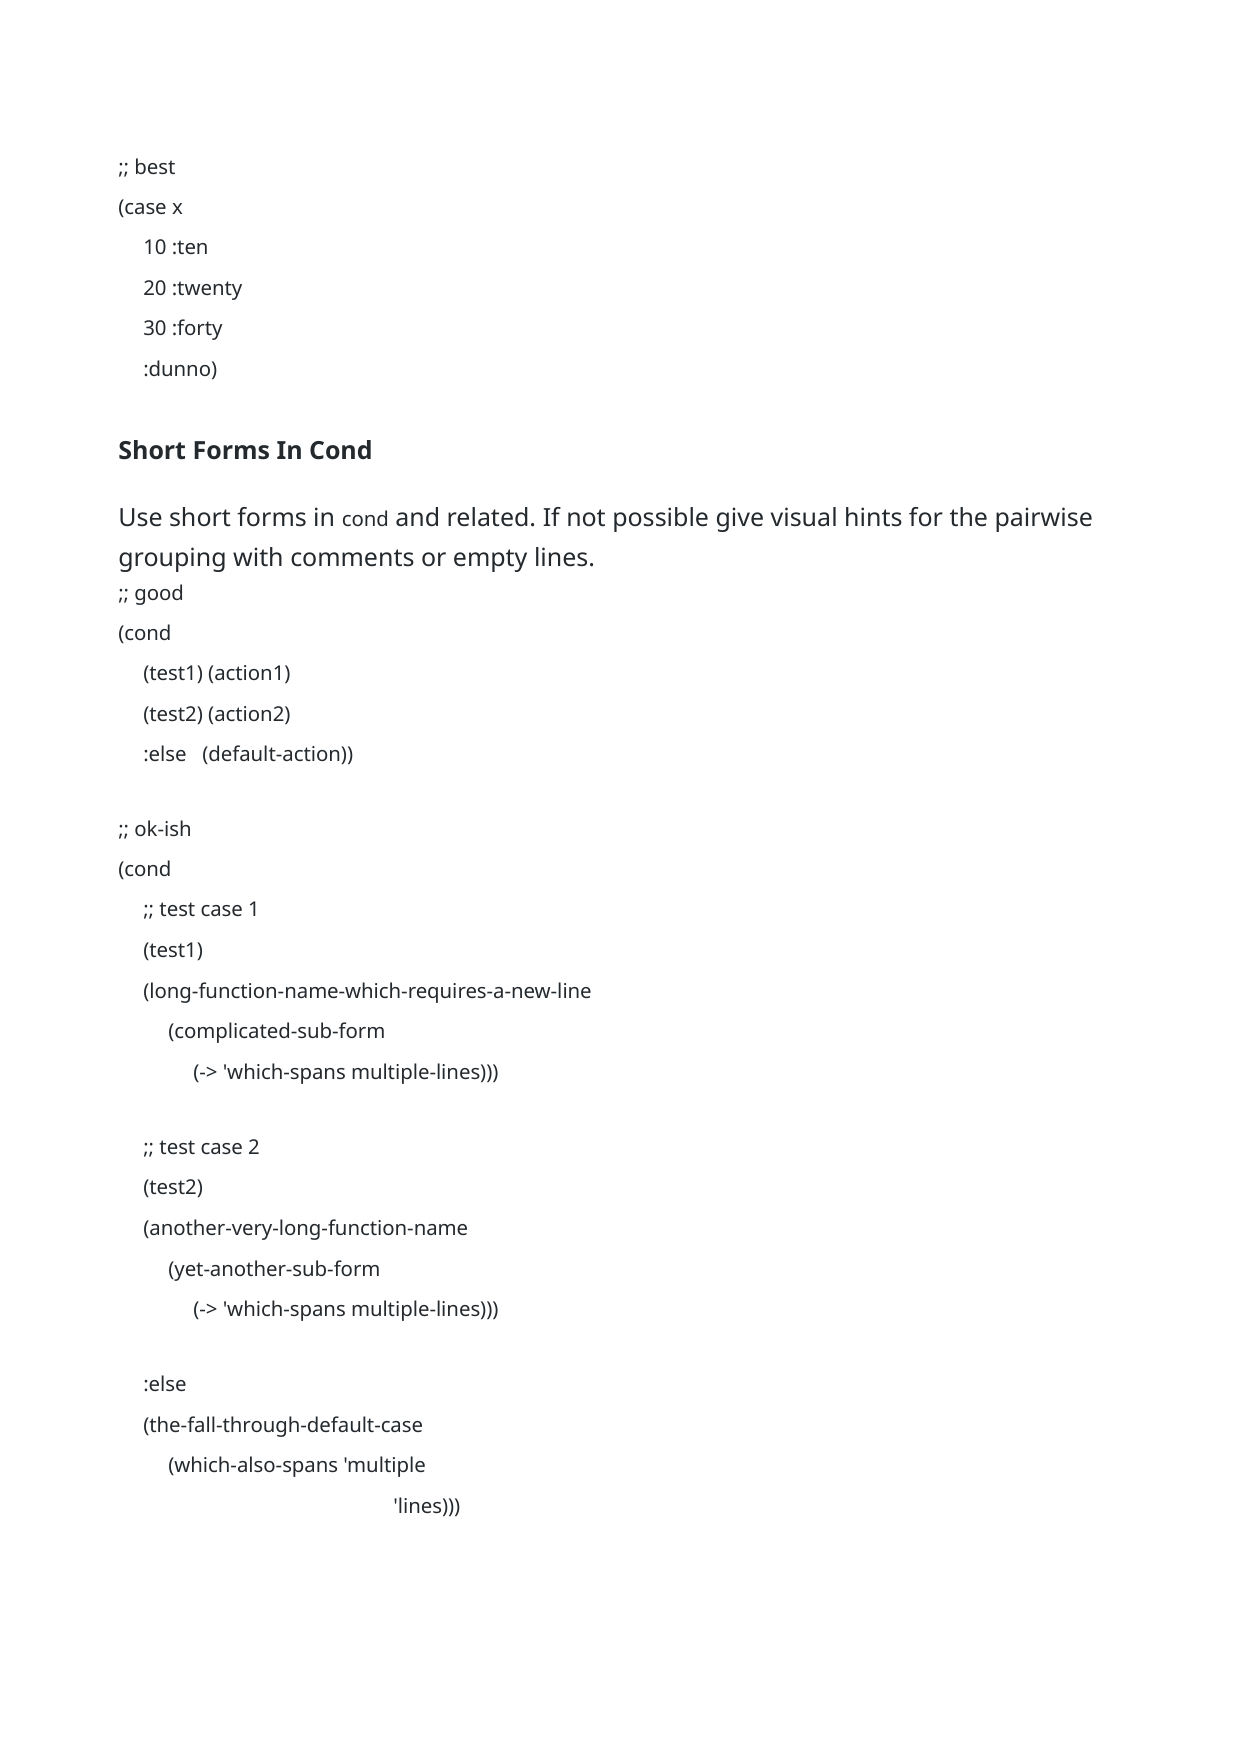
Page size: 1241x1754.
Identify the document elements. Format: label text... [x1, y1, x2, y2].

text (test1) [118, 936, 1122, 964]
text (long-function-name-which-requires-a-new-line [118, 976, 1122, 1004]
text (complicated-sub-form [118, 1017, 1122, 1045]
text :else [118, 1370, 1122, 1398]
text ;; test case 1 [118, 895, 1122, 923]
text 'lines))) [118, 1492, 1122, 1520]
text (cond [118, 618, 1122, 646]
text 20 :twenty [118, 273, 1122, 301]
text (test2) [118, 1173, 1122, 1201]
text 30 :forty [118, 314, 1122, 342]
text (which-also-spans 'multiple [118, 1451, 1122, 1479]
text (cond [118, 855, 1122, 883]
text (-> 'which-spans multiple-lines))) [118, 1295, 1122, 1323]
subtitle Short Forms In Cond [118, 433, 1122, 467]
text 10 :ten [118, 233, 1122, 261]
text Use short forms in cond and related. If not possible give visual hints for the pairwise grouping with comments or empty lines. [118, 500, 1122, 573]
text (another-very-long-function-name [118, 1214, 1122, 1242]
text :dunno) [118, 354, 1122, 382]
text (test2) (action2) [118, 699, 1122, 727]
text ;; ok-ish [118, 815, 1122, 842]
text ;; good [118, 578, 1122, 606]
text (test1) (action1) [118, 659, 1122, 687]
text :else (default-action)) [118, 740, 1122, 768]
text (the-fall-through-default-case [118, 1410, 1122, 1438]
text ;; test case 2 [118, 1132, 1122, 1160]
text (-> 'which-spans multiple-lines))) [118, 1057, 1122, 1086]
text (yet-another-sub-form [118, 1254, 1122, 1282]
text (case x [118, 192, 1122, 220]
text ;; best [118, 152, 1122, 180]
